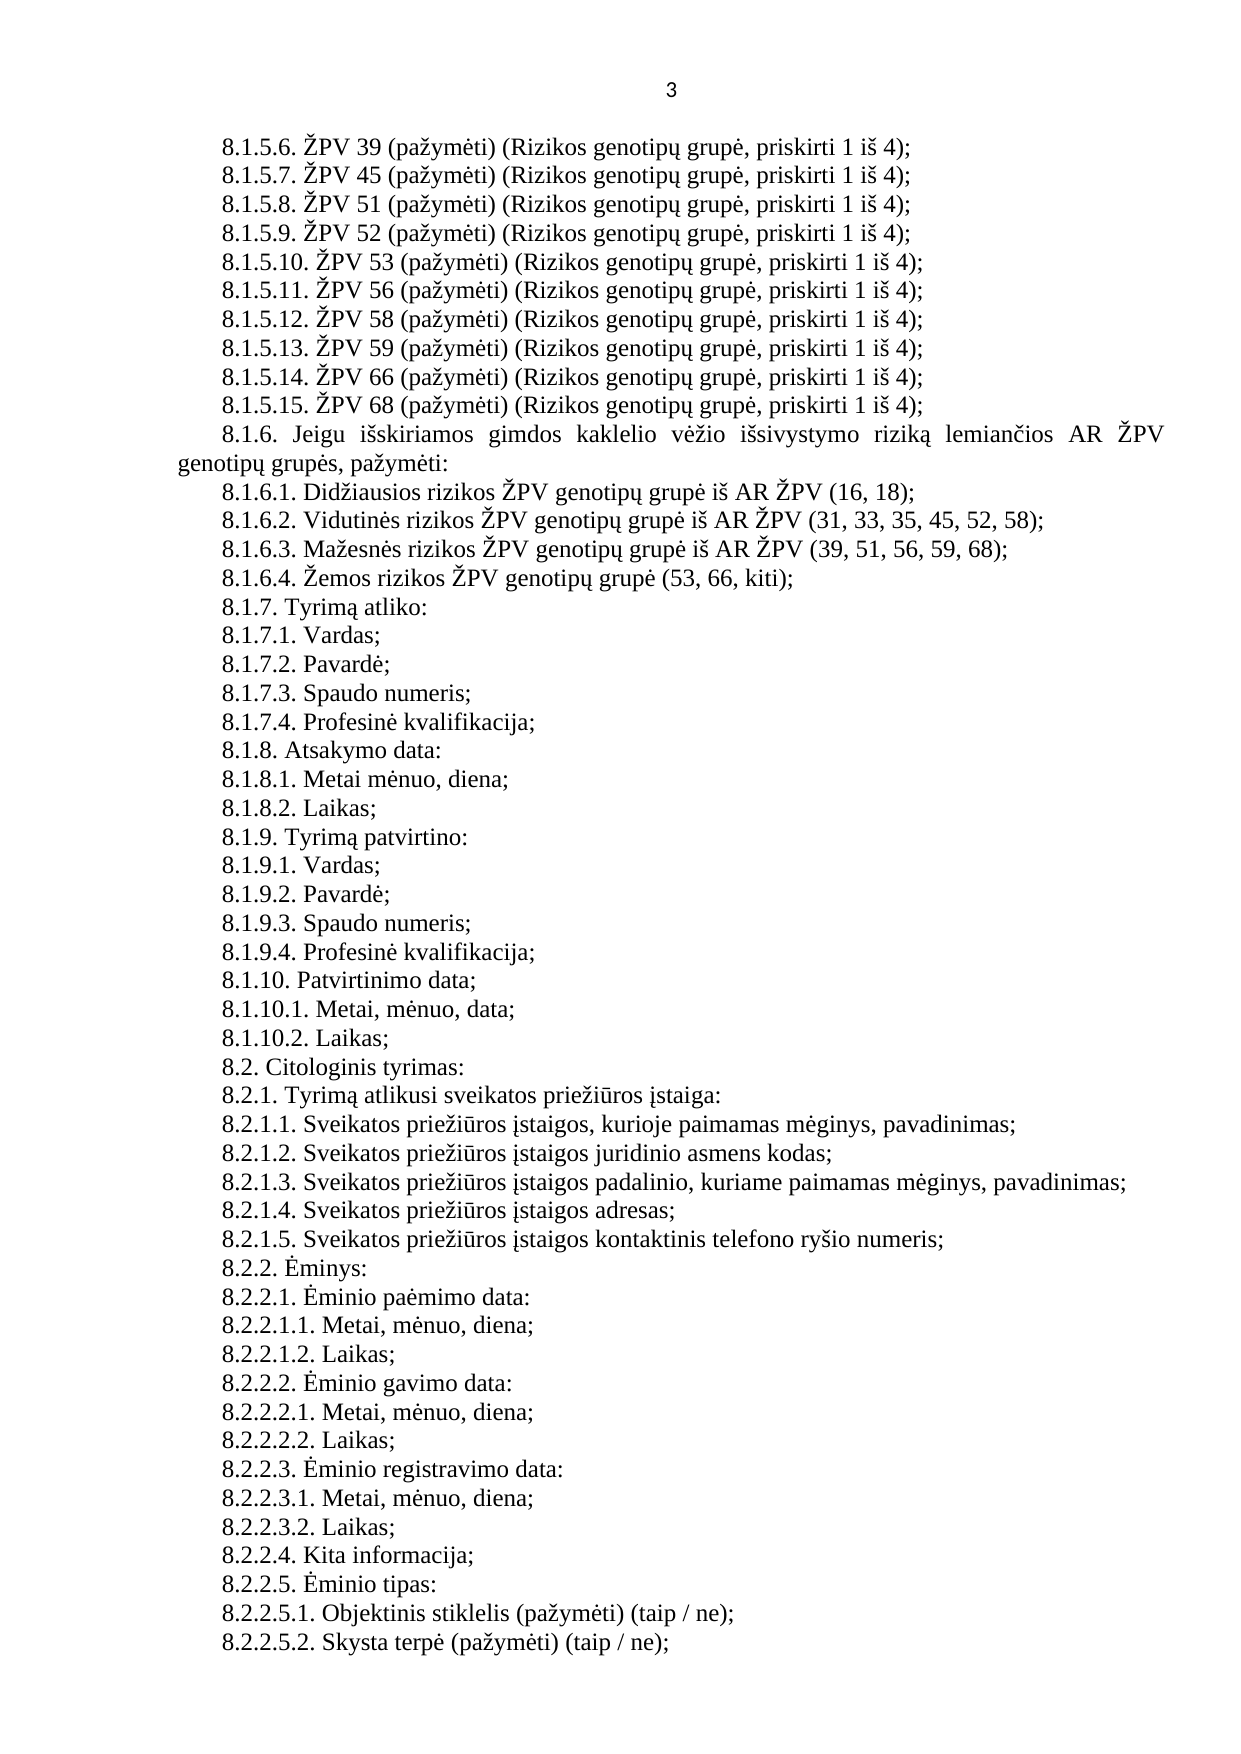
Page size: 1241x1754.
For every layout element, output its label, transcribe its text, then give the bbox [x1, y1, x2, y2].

text 8.2.1.1. Sveikatos priežiūros įstaigos, kurioje paimamas mėginys, pavadinimas; [177, 1109, 1165, 1138]
text 8.1.6.1. Didžiausios rizikos ŽPV genotipų grupė iš AR ŽPV (16, 18); [177, 477, 1165, 506]
text 8.2.2.1. Ėminio paėmimo data: [177, 1282, 1165, 1311]
text 8.2.1.2. Sveikatos priežiūros įstaigos juridinio asmens kodas; [177, 1138, 1165, 1167]
text 8.2.2.2.1. Metai, mėnuo, diena; [177, 1397, 1165, 1426]
text 8.2.2.5.1. Objektinis stiklelis (pažymėti) (taip / ne); [177, 1598, 1165, 1627]
text 8.1.5.15. ŽPV 68 (pažymėti) (Rizikos genotipų grupė, priskirti 1 iš 4); [177, 391, 1165, 419]
text 8.1.6.3. Mažesnės rizikos ŽPV genotipų grupė iš AR ŽPV (39, 51, 56, 59, 68); [177, 534, 1165, 563]
text 8.1.5.13. ŽPV 59 (pažymėti) (Rizikos genotipų grupė, priskirti 1 iš 4); [177, 333, 1165, 362]
text 8.1.6. Jeigu išskiriamos gimdos kaklelio vėžio išsivystymo riziką lemiančios AR ŽPV genotipų grupės, pažymėti: [177, 419, 1165, 477]
text 8.1.5.12. ŽPV 58 (pažymėti) (Rizikos genotipų grupė, priskirti 1 iš 4); [177, 304, 1165, 333]
text 8.2.2.5. Ėminio tipas: [177, 1569, 1165, 1598]
text 8.2. Citologinis tyrimas: [177, 1052, 1165, 1081]
text 8.2.1.3. Sveikatos priežiūros įstaigos padalinio, kuriame paimamas mėginys, pavadinimas; [177, 1167, 1165, 1196]
text 8.1.5.11. ŽPV 56 (pažymėti) (Rizikos genotipų grupė, priskirti 1 iš 4); [177, 276, 1165, 304]
text 8.2.2.4. Kita informacija; [177, 1541, 1165, 1569]
text 8.1.10.2. Laikas; [177, 1023, 1165, 1052]
text 8.2.2.1.1. Metai, mėnuo, diena; [177, 1311, 1165, 1339]
text 8.2.1.5. Sveikatos priežiūros įstaigos kontaktinis telefono ryšio numeris; [177, 1224, 1165, 1253]
text 8.1.5.9. ŽPV 52 (pažymėti) (Rizikos genotipų grupė, priskirti 1 iš 4); [177, 218, 1165, 247]
text 8.1.6.2. Vidutinės rizikos ŽPV genotipų grupė iš AR ŽPV (31, 33, 35, 45, 52, 58); [177, 506, 1165, 534]
text 8.1.7. Tyrimą atliko: [177, 592, 1165, 621]
text 8.1.5.7. ŽPV 45 (pažymėti) (Rizikos genotipų grupė, priskirti 1 iš 4); [177, 161, 1165, 189]
text 8.1.10.1. Metai, mėnuo, data; [177, 994, 1165, 1023]
text 8.1.9.3. Spaudo numeris; [177, 908, 1165, 937]
text 8.1.5.6. ŽPV 39 (pažymėti) (Rizikos genotipų grupė, priskirti 1 iš 4); [177, 132, 1165, 161]
text 8.2.1.4. Sveikatos priežiūros įstaigos adresas; [177, 1196, 1165, 1224]
text 8.1.8.2. Laikas; [177, 793, 1165, 822]
text 8.2.2.2. Ėminio gavimo data: [177, 1368, 1165, 1397]
text 8.1.5.8. ŽPV 51 (pažymėti) (Rizikos genotipų grupė, priskirti 1 iš 4); [177, 189, 1165, 218]
text 8.1.10. Patvirtinimo data; [177, 966, 1165, 994]
text 8.1.5.10. ŽPV 53 (pažymėti) (Rizikos genotipų grupė, priskirti 1 iš 4); [177, 247, 1165, 276]
text 8.2.2. Ėminys: [177, 1253, 1165, 1282]
text 8.1.7.2. Pavardė; [177, 649, 1165, 678]
text 8.1.8.1. Metai mėnuo, diena; [177, 764, 1165, 793]
text 8.1.5.14. ŽPV 66 (pažymėti) (Rizikos genotipų grupė, priskirti 1 iš 4); [177, 362, 1165, 391]
text 8.1.9.4. Profesinė kvalifikacija; [177, 937, 1165, 966]
text 8.1.7.1. Vardas; [177, 621, 1165, 649]
text 8.1.9.1. Vardas; [177, 851, 1165, 879]
text 8.2.2.3. Ėminio registravimo data: [177, 1454, 1165, 1483]
text 8.2.2.1.2. Laikas; [177, 1339, 1165, 1368]
text 8.1.6.4. Žemos rizikos ŽPV genotipų grupė (53, 66, kiti); [177, 563, 1165, 592]
text 8.1.7.4. Profesinė kvalifikacija; [177, 707, 1165, 736]
text 8.2.2.5.2. Skysta terpė (pažymėti) (taip / ne); [177, 1627, 1165, 1656]
text 8.1.9. Tyrimą patvirtino: [177, 822, 1165, 851]
text 8.1.8. Atsakymo data: [177, 736, 1165, 764]
text 8.1.7.3. Spaudo numeris; [177, 678, 1165, 707]
text 8.2.2.2.2. Laikas; [177, 1426, 1165, 1454]
text 8.2.1. Tyrimą atlikusi sveikatos priežiūros įstaiga: [177, 1081, 1165, 1109]
text 8.2.2.3.1. Metai, mėnuo, diena; [177, 1483, 1165, 1512]
text 8.1.9.2. Pavardė; [177, 879, 1165, 908]
text 8.2.2.3.2. Laikas; [177, 1512, 1165, 1541]
